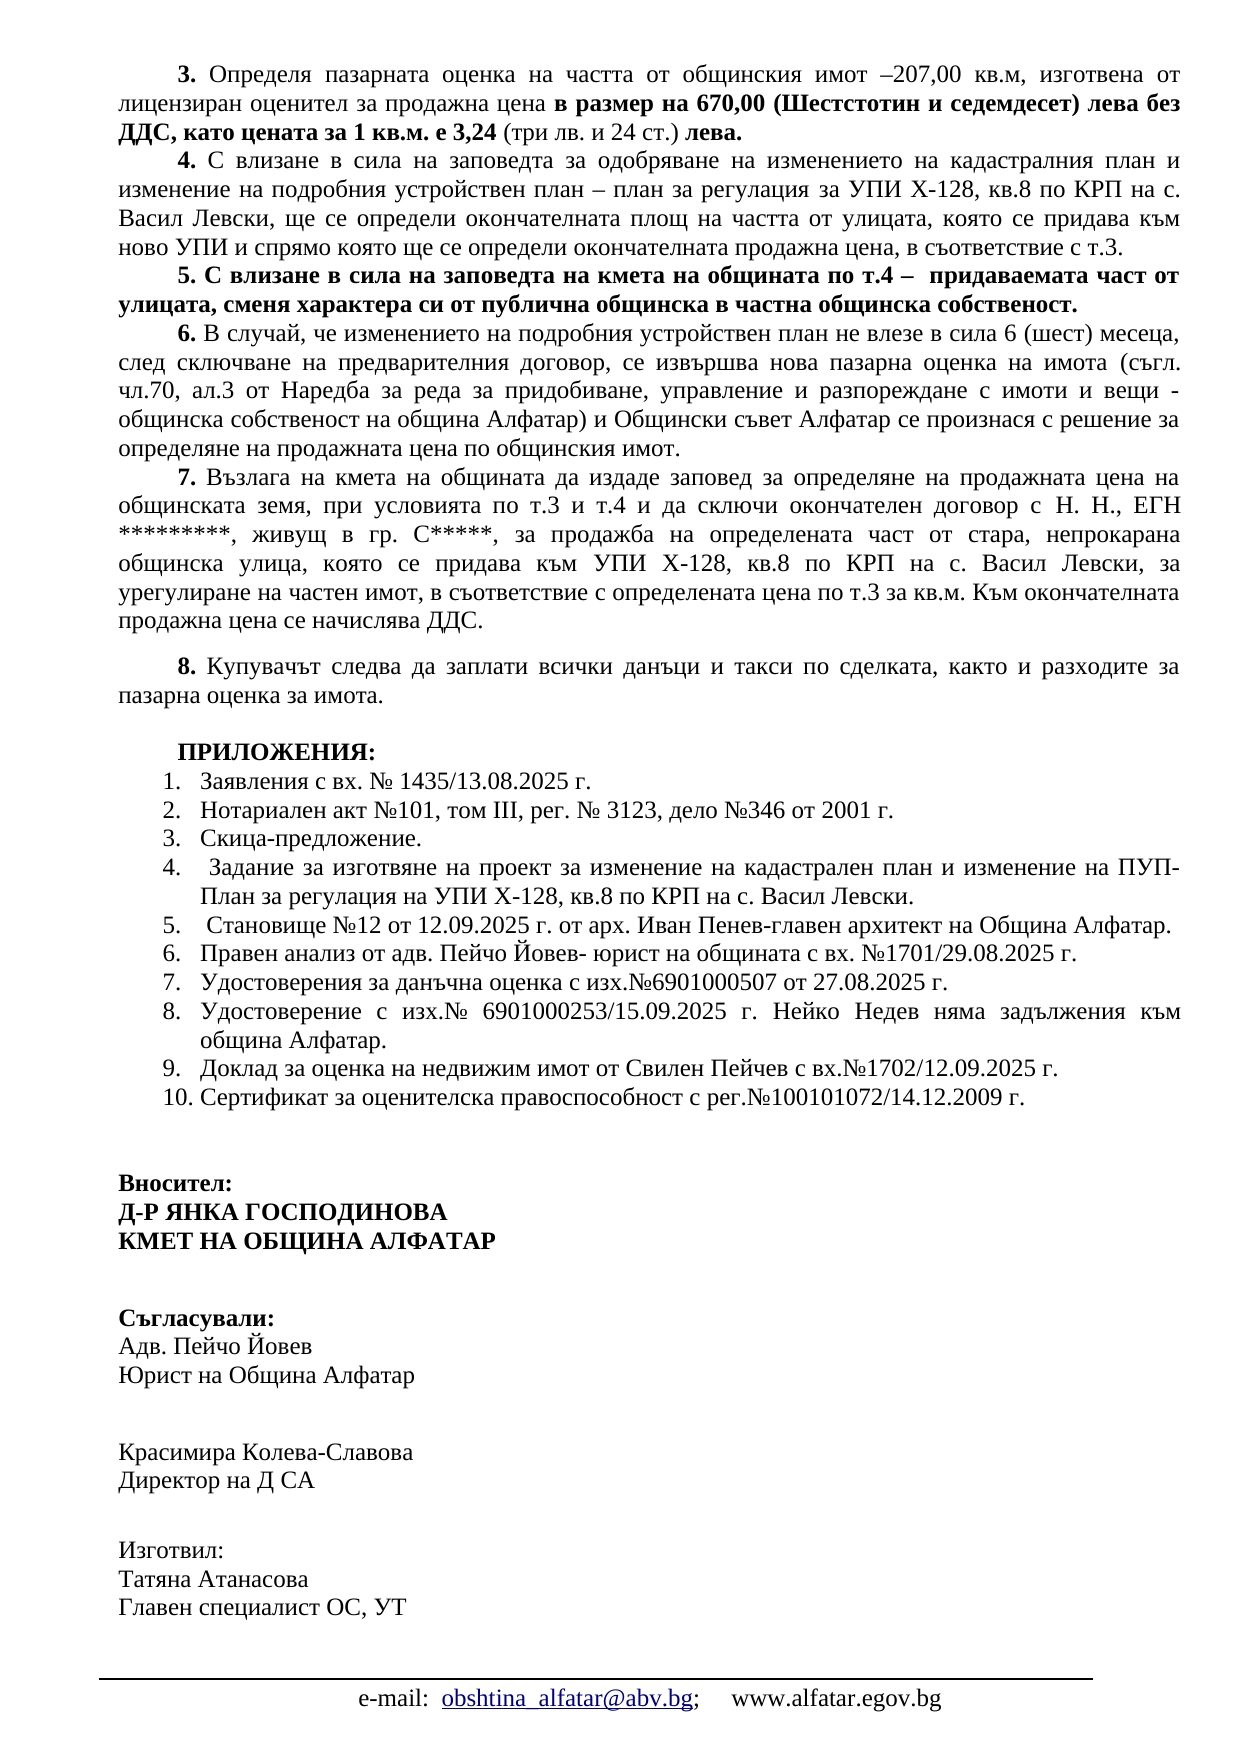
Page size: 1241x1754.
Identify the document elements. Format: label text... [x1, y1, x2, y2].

list Доклад за оценка на недвижим имот от Свилен Пейчев с вх.№1702/12.09.2025 г. [162, 1053, 1181, 1082]
list Задание за изготвяне на проект за изменение на кадастрален план и изменение на ПУП-План за регулация на УПИ X-128, кв.8 по КРП на с. Васил Левски. [162, 852, 1181, 910]
text Д-Р ЯНКА ГОСПОДИНОВА [118, 1197, 1181, 1226]
text 4. С влизане в сила на заповедта за одобряване на изменението на кадастралния план и изменение на подробния устройствен план – план за регулация за УПИ X-128, кв.8 по КРП на с. Васил Левски, ще се определи окончателната площ на частта от улицата, която се придава към ново УПИ и спрямо която ще се определи окончателната продажна цена, в съответствие с т.3. [118, 145, 1181, 260]
list Становище №12 от 12.09.2025 г. от арх. Иван Пенев-главен архитект на Община Алфатар. [162, 910, 1181, 938]
text 5. С влизане в сила на заповедта на кмета на общината по т.4 – придаваемата част от улицата, сменя характера си от публична общинска в частна общинска собственост. [118, 260, 1181, 318]
list Скица-предложение. [162, 823, 1181, 852]
text Адв. Пейчо Йовев [118, 1331, 1181, 1360]
text Директор на Д СА [118, 1466, 1181, 1494]
text 3. Определя пазарната оценка на частта от общинския имот –207,00 кв.м, изготвена от лицензиран оценител за продажна цена в размер на 670,00 (Шестстотин и седемдесет) лева без ДДС, като цената за 1 кв.м. е 3,24 (три лв. и 24 ст.) лева. [118, 59, 1181, 145]
list Правен анализ от адв. Пейчо Йовев- юрист на общината с вх. №1701/29.08.2025 г. [162, 938, 1181, 967]
list Заявления с вх. № 1435/13.08.2025 г. [162, 766, 1181, 795]
text Главен специалист ОС, УТ [118, 1592, 1181, 1621]
list Удостоверение с изх.№ 6901000253/15.09.2025 г. Нейко Недев няма задължения към община Алфатар. [162, 996, 1181, 1053]
text Татяна Атанасова [118, 1564, 1181, 1592]
text ПРИЛОЖЕНИЯ: [118, 737, 1181, 766]
text Красимира Колева-Славова [118, 1437, 1181, 1466]
text КМЕТ НА ОБЩИНА АЛФАТАР [118, 1226, 1181, 1255]
text 8. Купувачът следва да заплати всички данъци и такси по сделката, както и разходите за пазарна оценка за имота. [118, 651, 1181, 708]
text Съгласували: [118, 1303, 1181, 1331]
text Вносител: [118, 1168, 1181, 1197]
text 7. Възлага на кмета на общината да издаде заповед за определяне на продажната цена на общинската земя, при условията по т.3 и т.4 и да сключи окончателен договор с Н. Н., ЕГН *********, живущ в гр. С*****, за продажба на определената част от стара, непрокарана общинска улица, която се придава към УПИ X-128, кв.8 по КРП на с. Васил Левски, за урегулиране на частен имот, в съответствие с определената цена по т.3 за кв.м. Към окончателната продажна цена се начислява ДДС. [118, 462, 1181, 634]
list Удостоверения за данъчна оценка с изх.№6901000507 от 27.08.2025 г. [162, 967, 1181, 996]
text Изготвил: [118, 1535, 1181, 1564]
text 6. В случай, че изменението на подробния устройствен план не влезе в сила 6 (шест) месеца, след сключване на предварителния договор, се извършва нова пазарна оценка на имота (съгл. чл.70, ал.3 от Наредба за реда за придобиване, управление и разпореждане с имоти и вещи - общинска собственост на община Алфатар) и Общински съвет Алфатар се произнася с решение за определяне на продажната цена по общинския имот. [118, 318, 1181, 462]
list Нотариален акт №101, том III, рег. № 3123, дело №346 от 2001 г. [162, 795, 1181, 823]
list Сертификат за оценителска правоспособност с рег.№100101072/14.12.2009 г. [162, 1082, 1181, 1111]
text Юрист на Община Алфатар [118, 1360, 1181, 1389]
